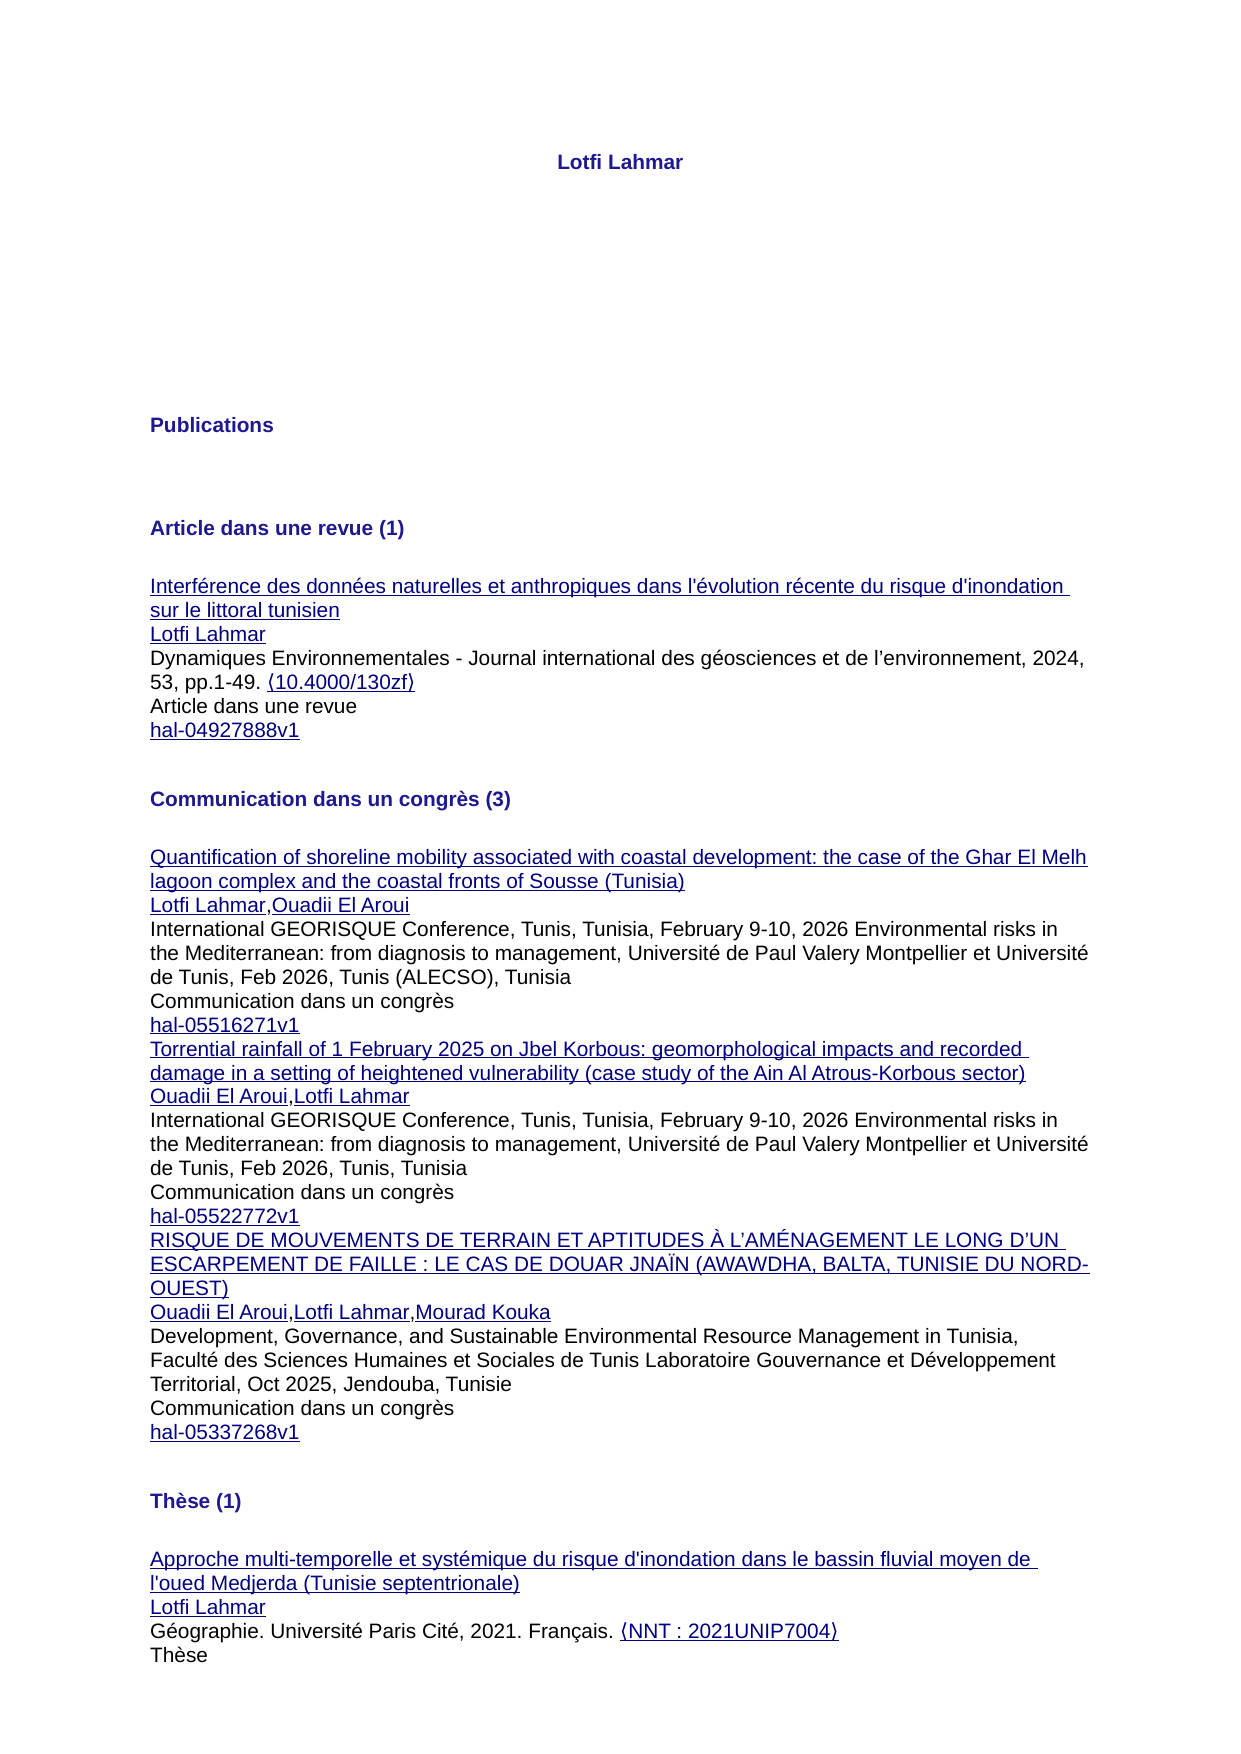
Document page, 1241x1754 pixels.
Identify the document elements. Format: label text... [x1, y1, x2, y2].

subtitle Thèse (1) [150, 1488, 1090, 1512]
subtitle Publications [150, 412, 1090, 436]
table_cell RISQUE DE MOUVEMENTS DE TERRAIN ET APTITUDES À L’AMÉNAGEMENT LE LONG D’UN ESCARPEMENT DE FAILLE : LE CAS DE DOUAR JNAÏN (AWAWDHA, BALTA, TUNISIE DU NORD- [150, 1228, 1090, 1273]
subtitle Communication dans un congrès (3) [150, 786, 1090, 810]
subtitle Lotfi Lahmar [150, 150, 1090, 174]
table_header Quantification of shoreline mobility associated with coastal development: the case of the Ghar El Melh lagoon complex and the coastal fronts of Sousse (Tunisia) Lotfi Lahmar,Ouadii El Aroui International GEORISQUE Conference, Tunis, Tunisia, February 9-10, 2026 Environmental risks in the Mediterranean: from diagnosis to management, Université de Paul Valery Montpellier et Université de Tunis, Feb 2026, Tunis (ALECSO), Tunisia Communication dans un congrès hal-05516271v1 [150, 845, 1090, 1036]
table_cell OUEST) Ouadii El Aroui,Lotfi Lahmar,Mourad Kouka Development, Governance, and Sustainable Environmental Resource Management in Tunisia, Faculté des Sciences Humaines et Sociales de Tunis Laboratoire Gouvernance et Développement Territorial, Oct 2025, Jendouba, Tunisie Communication dans un congrès hal-05337268v1 [150, 1274, 1090, 1444]
table_cell Torrential rainfall of 1 February 2025 on Jbel Korbous: geomorphological impacts and recorded damage in a setting of heightened vulnerability (case study of the Ain Al Atrous-Korbous sector) Ouadii El Aroui,Lotfi Lahmar International GEORISQUE Conference, Tunis, Tunisia, February 9-10, 2026 Environmental risks in the Mediterranean: from diagnosis to management, Université de Paul Valery Montpellier et Université de Tunis, Feb 2026, Tunis, Tunisia Communication dans un congrès hal-05522772v1 [150, 1036, 1090, 1228]
table_header Interférence des données naturelles et anthropiques dans l'évolution récente du risque d'inondation sur le littoral tunisien Lotfi Lahmar Dynamiques Environnementales - Journal international des géosciences et de l’environnement, 2024, 53, pp.1-49. ⟨10.4000/130zf⟩ Article dans une revue hal-04927888v1 [150, 574, 1090, 742]
subtitle Article dans une revue (1) [150, 516, 1090, 539]
table_header Approche multi-temporelle et systémique du risque d'inondation dans le bassin fluvial moyen de l'oued Medjerda (Tunisie septentrionale) Lotfi Lahmar Géographie. Université Paris Cité, 2021. Français. ⟨NNT : 2021UNIP7004⟩ Thèse [150, 1547, 1090, 1667]
